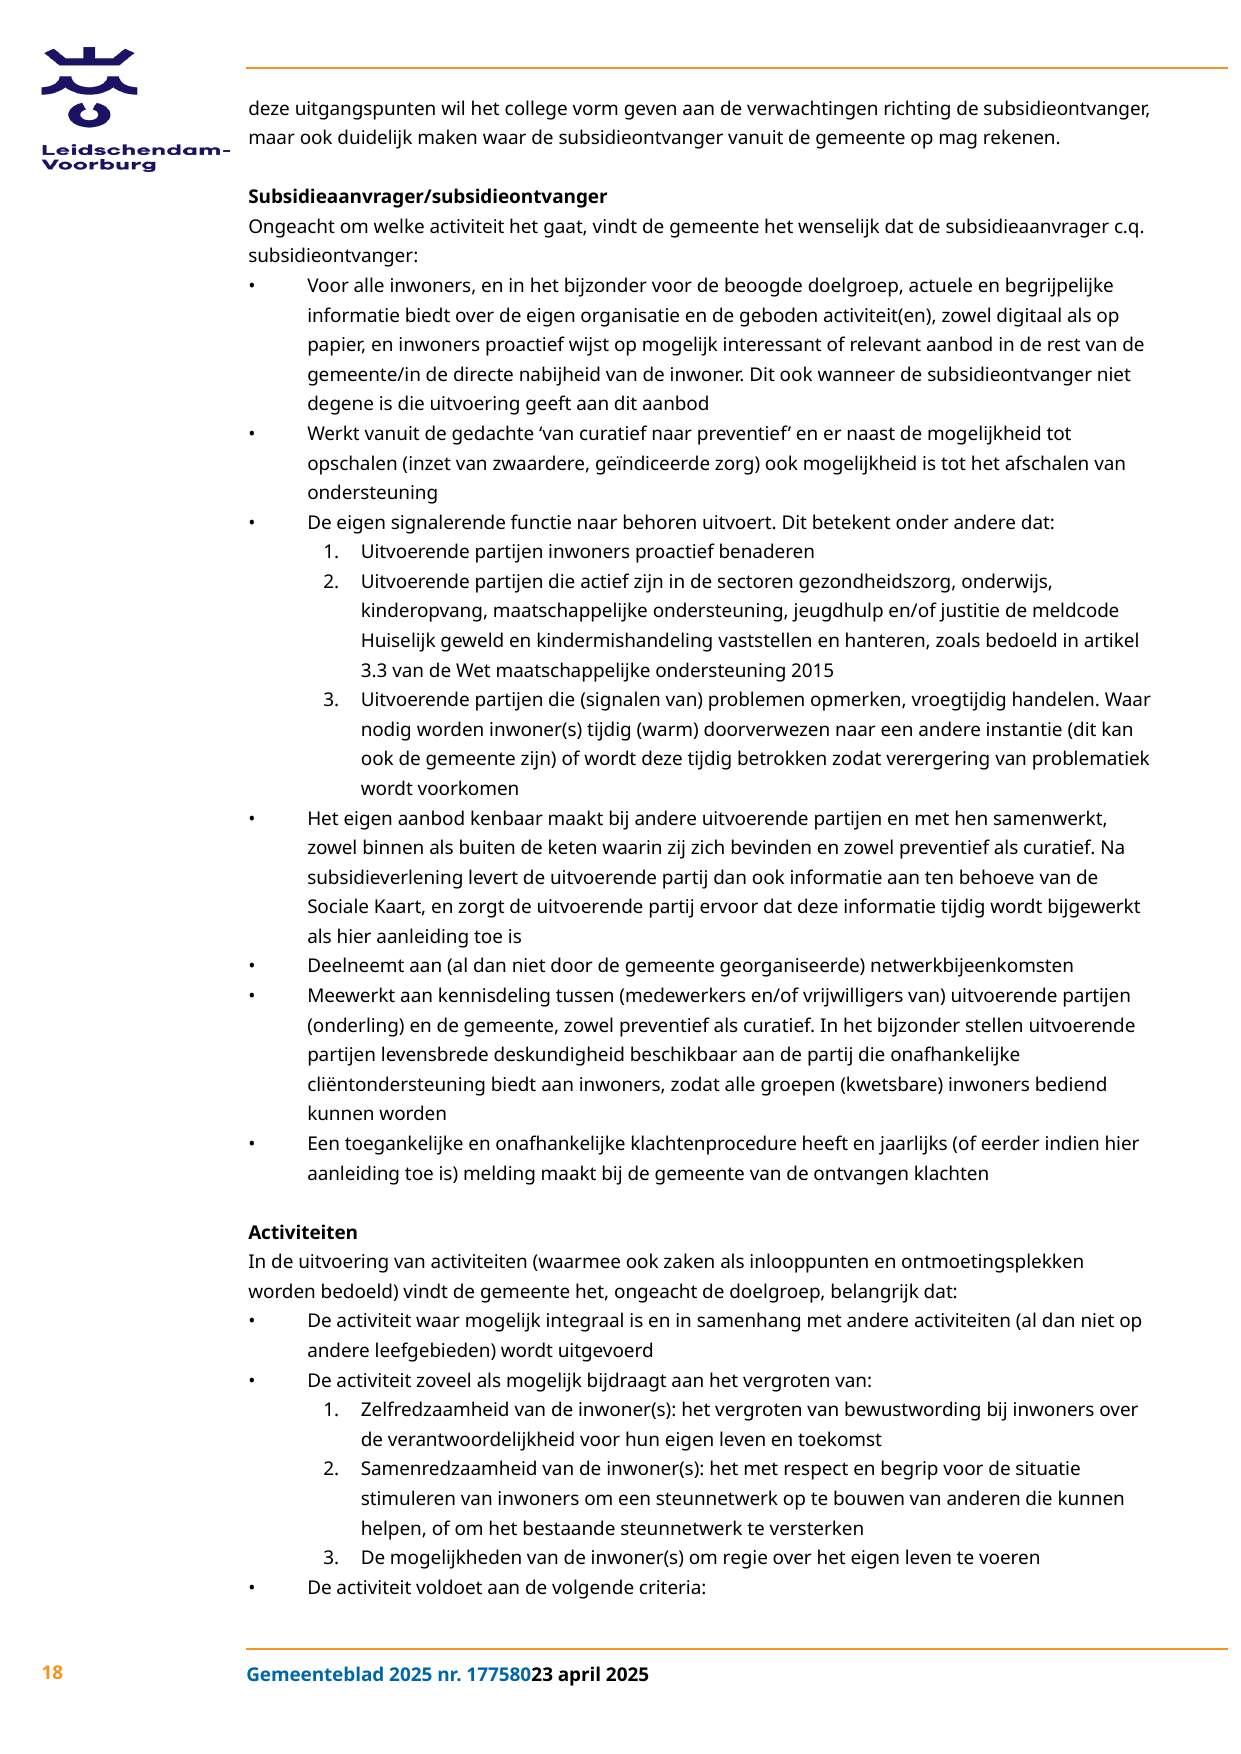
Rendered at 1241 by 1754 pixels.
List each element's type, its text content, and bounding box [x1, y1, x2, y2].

list De eigen signalerende functie naar behoren uitvoert. Dit betekent onder andere dat: [248, 509, 1152, 535]
list Uitvoerende partijen die (signalen van) problemen opmerken, vroegtijdig handelen. Waar nodig worden inwoner(s) tijdig (warm) doorverwezen naar een andere instantie (dit kan ook de gemeente zijn) of wordt deze tijdig betrokken zodat verergering van problematiek wordt voorkomen [323, 686, 1152, 801]
list Samenredzaamheid van de inwoner(s): het met respect en begrip voor de situatie stimuleren van inwoners om een steunnetwerk op te bouwen van anderen die kunnen helpen, of om het bestaande steunnetwerk te versterken [323, 1456, 1152, 1541]
list De mogelijkheden van de inwoner(s) om regie over het eigen leven te voeren [323, 1544, 1152, 1570]
list Meewerkt aan kennisdeling tussen (medewerkers en/of vrijwilligers van) uitvoerende partijen (onderling) en de gemeente, zowel preventief als curatief. In het bijzonder stellen uitvoerende partijen levensbrede deskundigheid beschikbaar aan de partij die onafhankelijke cliëntondersteuning biedt aan inwoners, zodat alle groepen (kwetsbare) inwoners bediend kunnen worden [248, 982, 1152, 1126]
list De activiteit waar mogelijk integraal is en in samenhang met andere activiteiten (al dan niet op andere leefgebieden) wordt uitgevoerd [248, 1308, 1152, 1363]
list De activiteit zoveel als mogelijk bijdraagt aan het vergroten van: [248, 1367, 1152, 1393]
text Subsidieaanvrager/subsidieontvanger [248, 183, 1152, 209]
text Ongeacht om welke activiteit het gaat, vindt de gemeente het wenselijk dat de subsidieaanvrager c.q. subsidieontvanger: [248, 213, 1152, 268]
list Uitvoerende partijen die actief zijn in de sectoren gezondheidszorg, onderwijs, kinderopvang, maatschappelijke ondersteuning, jeugdhulp en/of justitie de meldcode Huiselijk geweld en kindermishandeling vaststellen en hanteren, zoals bedoeld in artikel 3.3 van de Wet maatschappelijke ondersteuning 2015 [323, 568, 1152, 683]
list Deelneemt aan (al dan niet door de gemeente georganiseerde) netwerkbijeenkomsten [248, 953, 1152, 978]
list Zelfredzaamheid van de inwoner(s): het vergroten van bewustwording bij inwoners over de verantwoordelijkheid voor hun eigen leven en toekomst [323, 1396, 1152, 1452]
list Voor alle inwoners, en in het bijzonder voor de beoogde doelgroep, actuele en begrijpelijke informatie biedt over de eigen organisatie en de geboden activiteit(en), zowel digitaal als op papier, en inwoners proactief wijst op mogelijk interessant of relevant aanbod in de rest van de gemeente/in de directe nabijheid van de inwoner. Dit ook wanneer de subsidieontvanger niet degene is die uitvoering geeft aan dit aanbod [248, 272, 1152, 416]
picture [41, 47, 231, 172]
list De activiteit voldoet aan de volgende criteria: [248, 1574, 1152, 1600]
list Werkt vanuit de gedachte ‘van curatief naar preventief’ en er naast de mogelijkheid tot opschalen (inzet van zwaardere, geïndiceerde zorg) ook mogelijkheid is tot het afschalen van ondersteuning [248, 420, 1152, 505]
list Een toegankelijke en onafhankelijke klachtenprocedure heeft en jaarlijks (of eerder indien hier aanleiding toe is) melding maakt bij de gemeente van de ontvangen klachten [248, 1130, 1152, 1186]
text Activiteiten [248, 1219, 1152, 1245]
text In de uitvoering van activiteiten (waarmee ook zaken als inlooppunten en ontmoetingsplekken worden bedoeld) vindt de gemeente het, ongeacht de doelgroep, belangrijk dat: [248, 1248, 1152, 1304]
text deze uitgangspunten wil het college vorm geven aan de verwachtingen richting de subsidieontvanger, maar ook duidelijk maken waar de subsidieontvanger vanuit de gemeente op mag rekenen. [248, 95, 1152, 150]
list Het eigen aanbod kenbaar maakt bij andere uitvoerende partijen en met hen samenwerkt, zowel binnen als buiten de keten waarin zij zich bevinden en zowel preventief als curatief. Na subsidieverlening levert de uitvoerende partij dan ook informatie aan ten behoeve van de Sociale Kaart, en zorgt de uitvoerende partij ervoor dat deze informatie tijdig wordt bijgewerkt als hier aanleiding toe is [248, 805, 1152, 949]
list Uitvoerende partijen inwoners proactief benaderen [323, 538, 1152, 564]
